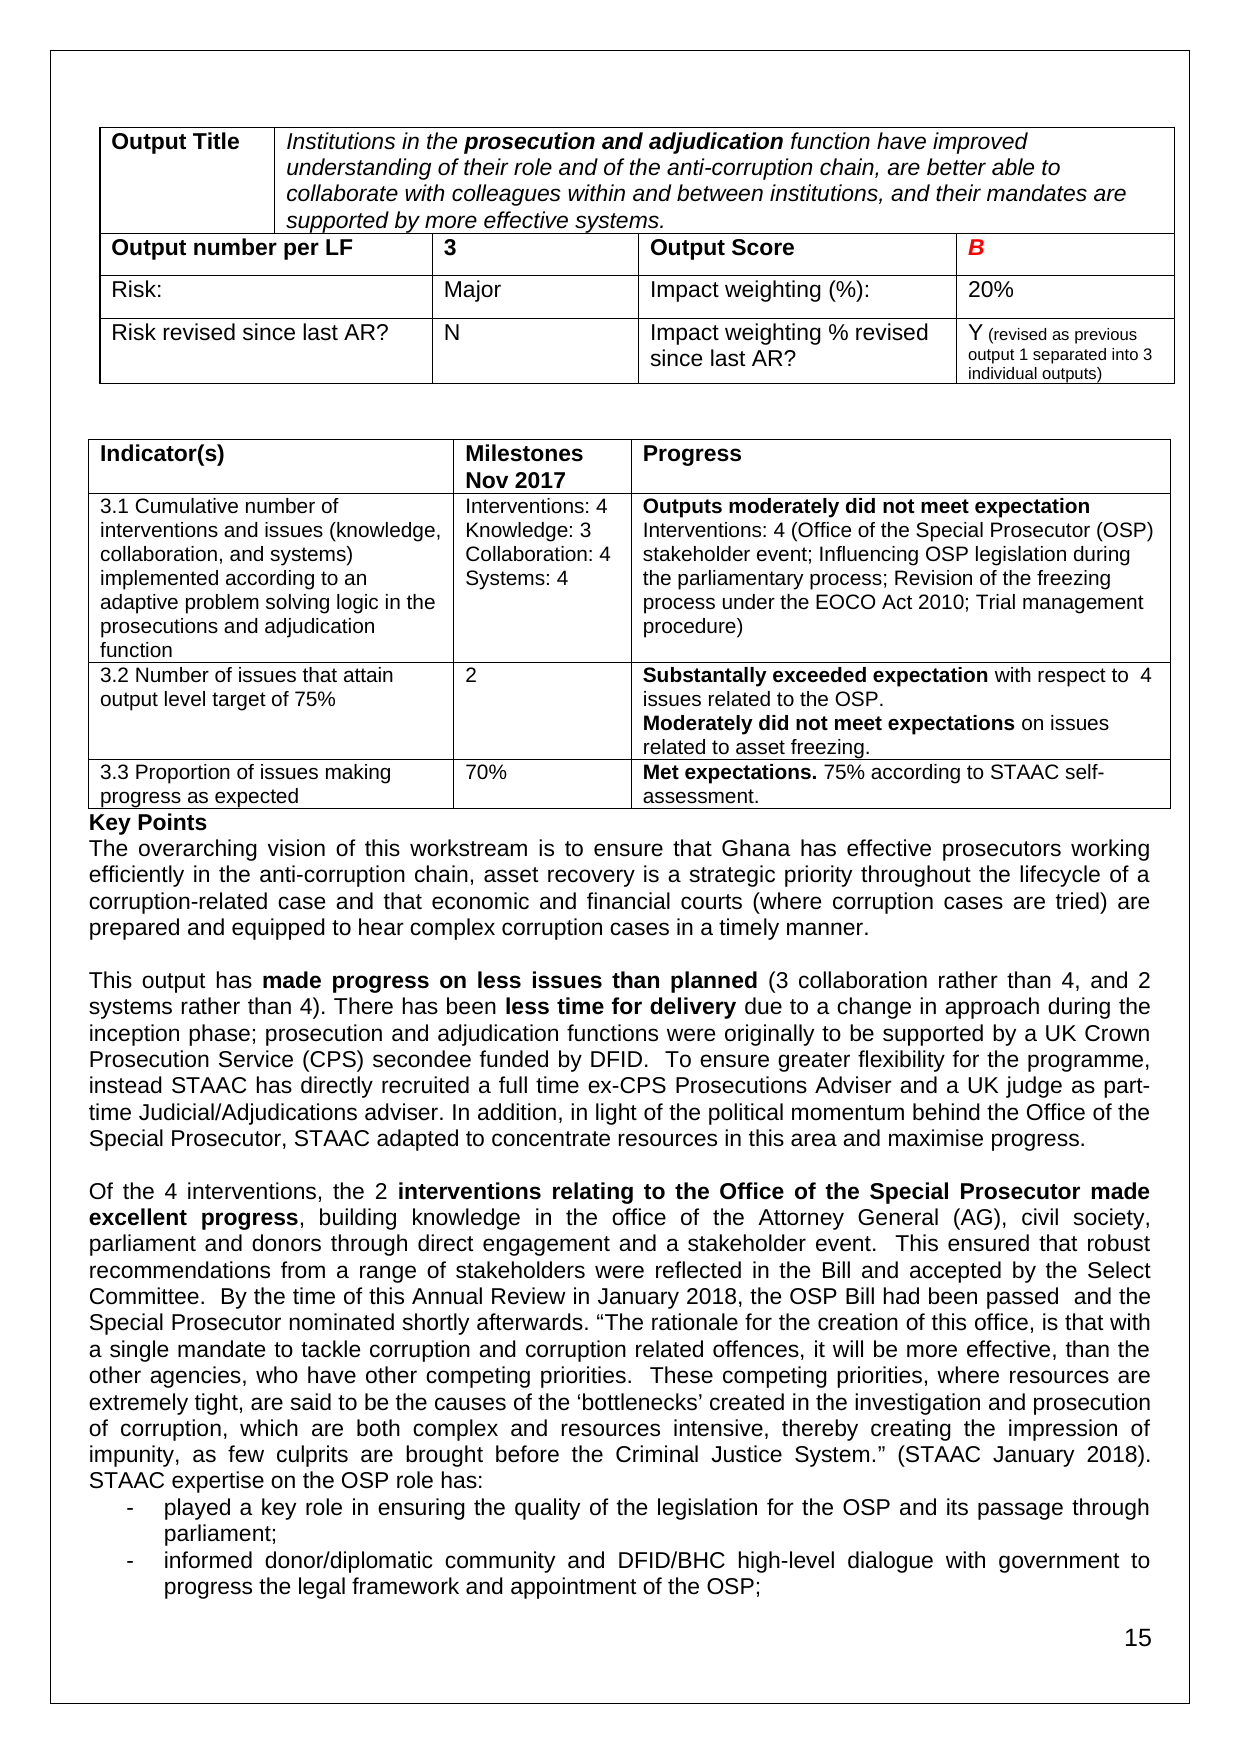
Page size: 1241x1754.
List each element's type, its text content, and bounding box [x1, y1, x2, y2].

text The overarching vision of this workstream is to ensure that Ghana has effective prosecutors working efficiently in the anti-corruption chain, asset recovery is a strategic priority throughout the lifecycle of a corruption-related case and that economic and financial courts (where corruption cases are tried) are prepared and equipped to hear complex corruption cases in a timely manner. [89, 835, 1152, 940]
table_cell 3.1 Cumulative number of interventions and issues (knowledge, collaboration, and systems) implemented according to an adaptive problem solving logic in the prosecutions and adjudication function [89, 494, 453, 662]
table_cell Outputs moderately did not meet expectation Interventions: 4 (Office of the Special Prosecutor (OSP) stakeholder event; Influencing OSP legislation during the parliamentary process; Revision of the freezing process under the EOCO Act 2010; Trial management procedure) [632, 494, 1170, 662]
table_cell Risk revised since last AR? [101, 319, 432, 383]
table_cell Met expectations. 75% according to STAAC self-assessment. [632, 760, 1170, 808]
table_cell Output number per LF [101, 234, 432, 275]
table_header Indicator(s) [89, 440, 453, 493]
table_cell Impact weighting % revised since last AR? [639, 319, 956, 383]
table_cell Interventions: 4 Knowledge: 3 Collaboration: 4 Systems: 4 [454, 494, 631, 662]
table_cell Output Score [639, 234, 956, 275]
table_cell 3 [433, 234, 638, 275]
table_header Output Title [101, 128, 274, 233]
table_cell B [957, 234, 1174, 275]
table_cell Risk: [101, 276, 432, 317]
table_cell 3.2 Number of issues that attain output level target of 75% [89, 663, 453, 759]
list informed donor/diplomatic community and DFID/BHC high-level dialogue with government to progress the legal framework and appointment of the OSP; [126, 1547, 1152, 1599]
list played a key role in ensuring the quality of the legislation for the OSP and its passage through parliament; [126, 1494, 1152, 1547]
table_cell Major [433, 276, 638, 317]
text Key Points [89, 809, 1152, 835]
table_cell 70% [454, 760, 631, 808]
table_cell 3.3 Proportion of issues making progress as expected [89, 760, 453, 808]
table_cell 20% [957, 276, 1174, 317]
table_cell Impact weighting (%): [639, 276, 956, 317]
text This output has made progress on less issues than planned (3 collaboration rather than 4, and 2 systems rather than 4). There has been less time for delivery due to a change in approach during the inception phase; prosecution and adjudication functions were originally to be supported by a UK Crown Prosecution Service (CPS) secondee funded by DFID. To ensure greater flexibility for the programme, instead STAAC has directly recruited a full time ex-CPS Prosecutions Adviser and a UK judge as part-time Judicial/Adjudications adviser. In addition, in light of the political momentum behind the Office of the Special Prosecutor, STAAC adapted to concentrate resources in this area and maximise progress. [89, 967, 1152, 1151]
table_header Institutions in the prosecution and adjudication function have improved understanding of their role and of the anti-corruption chain, are better able to collaborate with colleagues within and between institutions, and their mandates are supported by more effective systems. [275, 128, 1174, 233]
table_header Progress [632, 440, 1170, 493]
table_cell 2 [454, 663, 631, 759]
table_cell Substantally exceeded expectation with respect to 4 issues related to the OSP. Moderately did not meet expectations on issues related to asset freezing. [632, 663, 1170, 759]
table_cell N [433, 319, 638, 383]
table_cell Y (revised as previous output 1 separated into 3 individual outputs) [957, 319, 1174, 383]
table_header Milestones Nov 2017 [454, 440, 631, 493]
text Of the 4 interventions, the 2 interventions relating to the Office of the Special Prosecutor made excellent progress, building knowledge in the office of the Attorney General (AG), civil society, parliament and donors through direct engagement and a stakeholder event. This ensured that robust recommendations from a range of stakeholders were reflected in the Bill and accepted by the Select Committee. By the time of this Annual Review in January 2018, the OSP Bill had been passed and the Special Prosecutor nominated shortly afterwards. “The rationale for the creation of this office, is that with a single mandate to tackle corruption and corruption related offences, it will be more effective, than the other agencies, who have other competing priorities. These competing priorities, where resources are extremely tight, are said to be the causes of the ‘bottlenecks’ created in the investigation and prosecution of corruption, which are both complex and resources intensive, thereby creating the impression of impunity, as few culprits are brought before the Criminal Justice System.” (STAAC January 2018). STAAC expertise on the OSP role has: [89, 1178, 1152, 1494]
